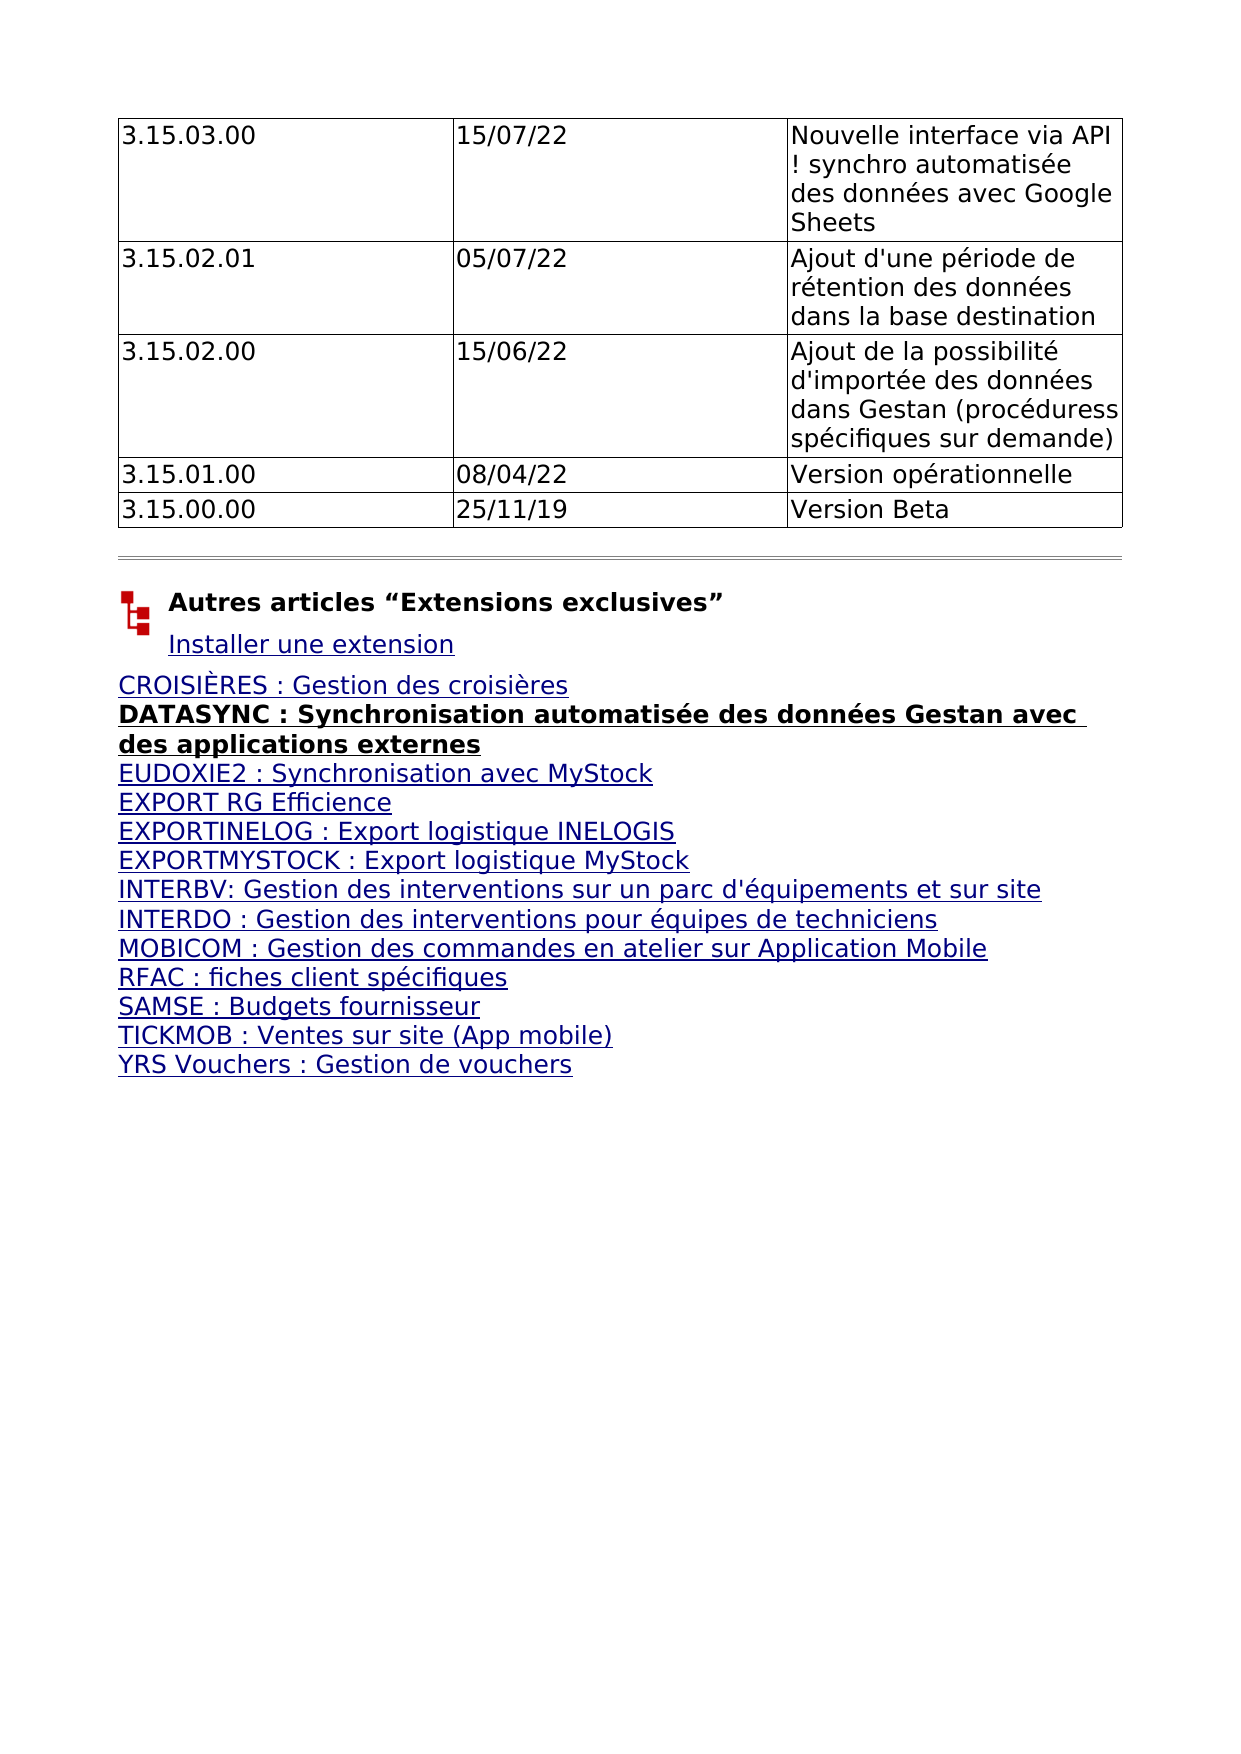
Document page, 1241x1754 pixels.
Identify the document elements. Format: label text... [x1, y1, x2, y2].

text Autres articles “Extensions exclusives” [169, 588, 1122, 617]
table_cell 08/04/22 [454, 458, 787, 492]
table_cell 3.15.00.00 [119, 493, 453, 527]
text CROISIÈRES : Gestion des croisières DATASYNC : Synchronisation automatisée des données Gestan avec des applications externes EUDOXIE2 : Synchronisation avec MyStock EXPORT RG Efficience EXPORTINELOG : Export logistique INELOGIS EXPORTMYSTOCK : Export logistique MyStock INTERBV: Gestion des interventions sur un parc d'équipements et sur site INTERDO : Gestion des interventions pour équipes de techniciens MOBICOM : Gestion des commandes en atelier sur Application Mobile RFAC : fiches client spécifiques SAMSE : Budgets fournisseur TICKMOB : Ventes sur site (App mobile) YRS Vouchers : Gestion de vouchers [118, 672, 1122, 1109]
table_cell Ajout d'une période de rétention des données dans la base destination [788, 242, 1122, 334]
table_cell 15/07/22 [454, 119, 787, 241]
table_cell 3.15.03.00 [119, 119, 453, 241]
table_cell Nouvelle interface via API ! synchro automatisée des données avec Google Sheets [788, 119, 1122, 241]
table_cell 05/07/22 [454, 242, 787, 334]
table_cell Version opérationnelle [788, 458, 1122, 492]
table_cell 3.15.02.01 [119, 242, 453, 334]
table_cell 3.15.02.00 [119, 335, 453, 457]
table_cell 25/11/19 [454, 493, 787, 527]
table_cell Ajout de la possibilité d'importée des données dans Gestan (procéduress spécifiques sur demande) [788, 335, 1122, 457]
picture [118, 588, 169, 639]
table_cell Version Beta [788, 493, 1122, 527]
text Installer une extension [118, 630, 1122, 659]
table_cell 3.15.01.00 [119, 458, 453, 492]
table_cell 15/06/22 [454, 335, 787, 457]
